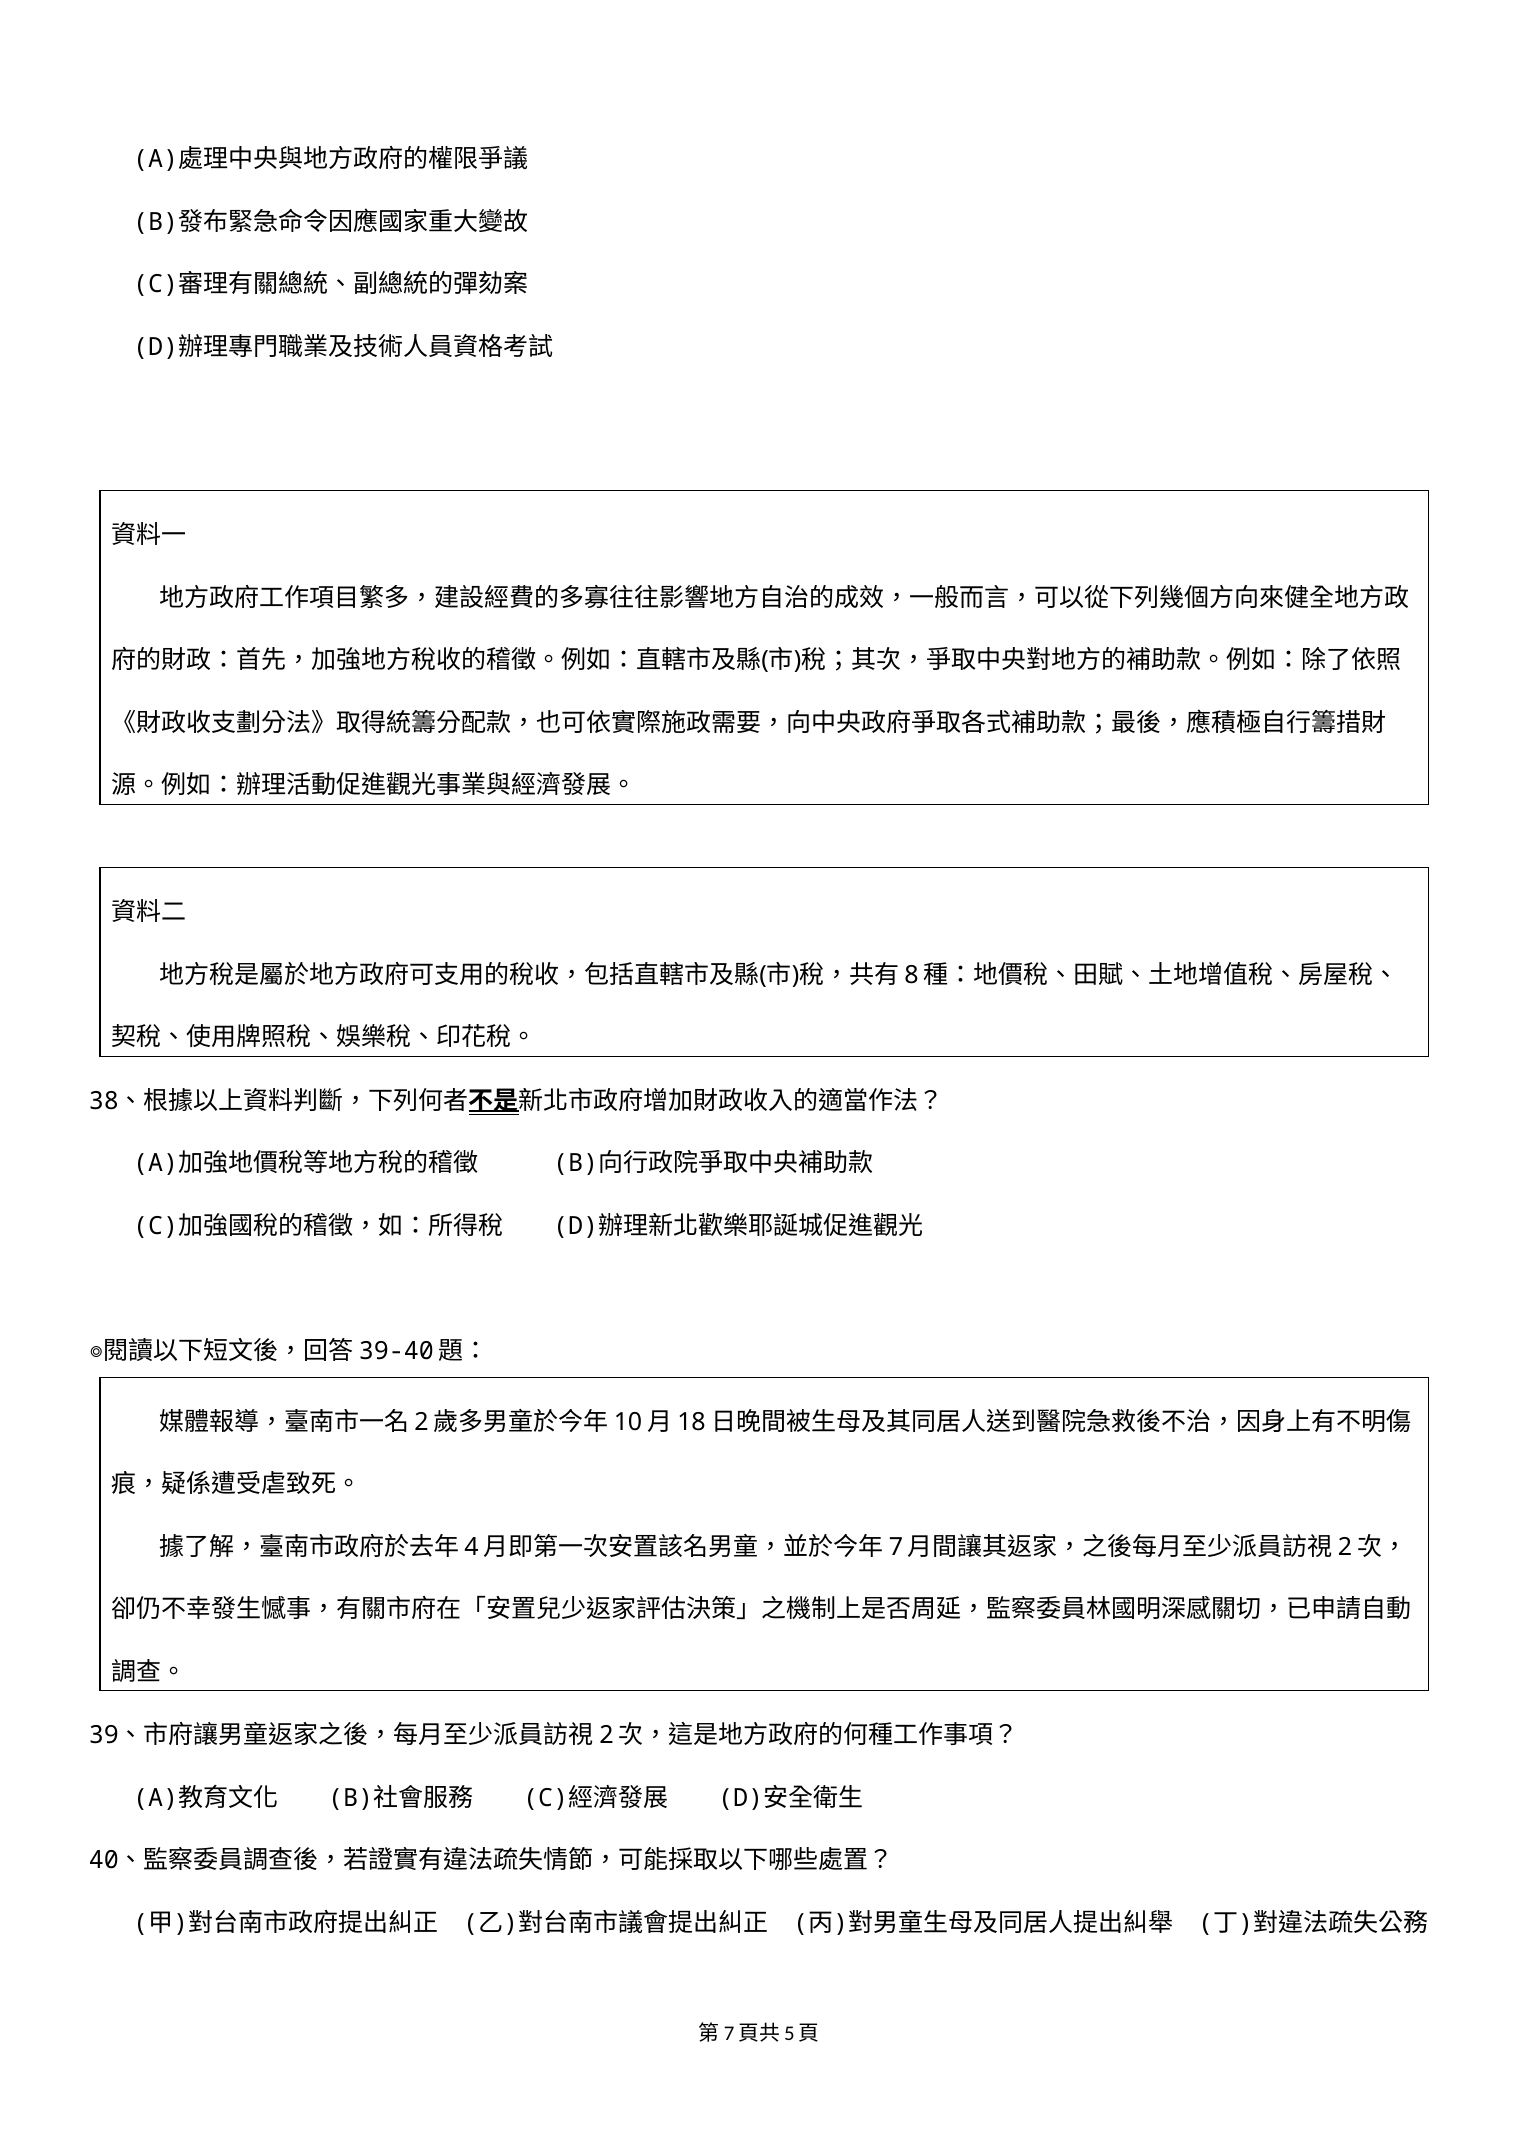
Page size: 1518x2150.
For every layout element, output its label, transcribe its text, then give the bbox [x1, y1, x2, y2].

text (A)處理中央與地方政府的權限爭議 [133, 115, 1429, 177]
text (D)辦理專門職業及技術人員資格考試 [133, 302, 1429, 365]
text (A)教育文化 (B)社會服務 (C)經濟發展 (D)安全衛生 [133, 1754, 1429, 1816]
table_header 資料一 地方政府工作項目繁多，建設經費的多寡往往影響地方自治的成效，一般而言，可以從下列幾個方向來健全地方政府的財政：首先，加強地方稅收的稽徵。例如：直轄市及縣(市)稅；其次，爭取中央對地方的補助款。例如：除了依照《財政收支劃分法》取得統籌分配款，也可依實際施政需要，向中央政府爭取各式補助款；最後，應積極自行籌措財源。例如：辦理活動促進觀光事業與經濟發展。 [101, 491, 1428, 803]
text (甲)對台南市政府提出糾正 (乙)對台南市議會提出糾正 (丙)對男童生母及同居人提出糾舉 (丁)對違法疏失公務 [133, 1879, 1429, 1941]
text 39、市府讓男童返家之後，每月至少派員訪視2次，這是地方政府的何種工作事項？ [89, 1691, 1429, 1754]
table_header 媒體報導，臺南市一名2歲多男童於今年10月18日晚間被生母及其同居人送到醫院急救後不治，因身上有不明傷痕，疑係遭受虐致死。 據了解，臺南市政府於去年4月即第一次安置該名男童，並於今年7月間讓其返家，之後每月至少派員訪視2次，卻仍不幸發生憾事，有關市府在「安置兒少返家評估決策」之機制上是否周延，監察委員林國明深感關切，已申請自動調查。 [101, 1378, 1428, 1690]
table_header 資料二 地方稅是屬於地方政府可支用的稅收，包括直轄市及縣(市)稅，共有8種：地價稅、田賦、土地增值稅、房屋稅、契稅、使用牌照稅、娛樂稅、印花稅。 [101, 868, 1428, 1056]
text (B)發布緊急命令因應國家重大變故 [133, 177, 1429, 240]
text 40、監察委員調查後，若證實有違法疏失情節，可能採取以下哪些處置？ [89, 1816, 1429, 1879]
text ◎閱讀以下短文後，回答39-40題： [89, 1307, 1429, 1369]
text (C)加強國稅的稽徵，如：所得稅 (D)辦理新北歡樂耶誕城促進觀光 [133, 1182, 1429, 1244]
text (A)加強地價稅等地方稅的稽徵 (B)向行政院爭取中央補助款 [133, 1119, 1429, 1182]
text 38、根據以上資料判斷，下列何者不是新北市政府增加財政收入的適當作法？ [89, 1057, 1429, 1119]
text (C)審理有關總統、副總統的彈劾案 [133, 240, 1429, 302]
